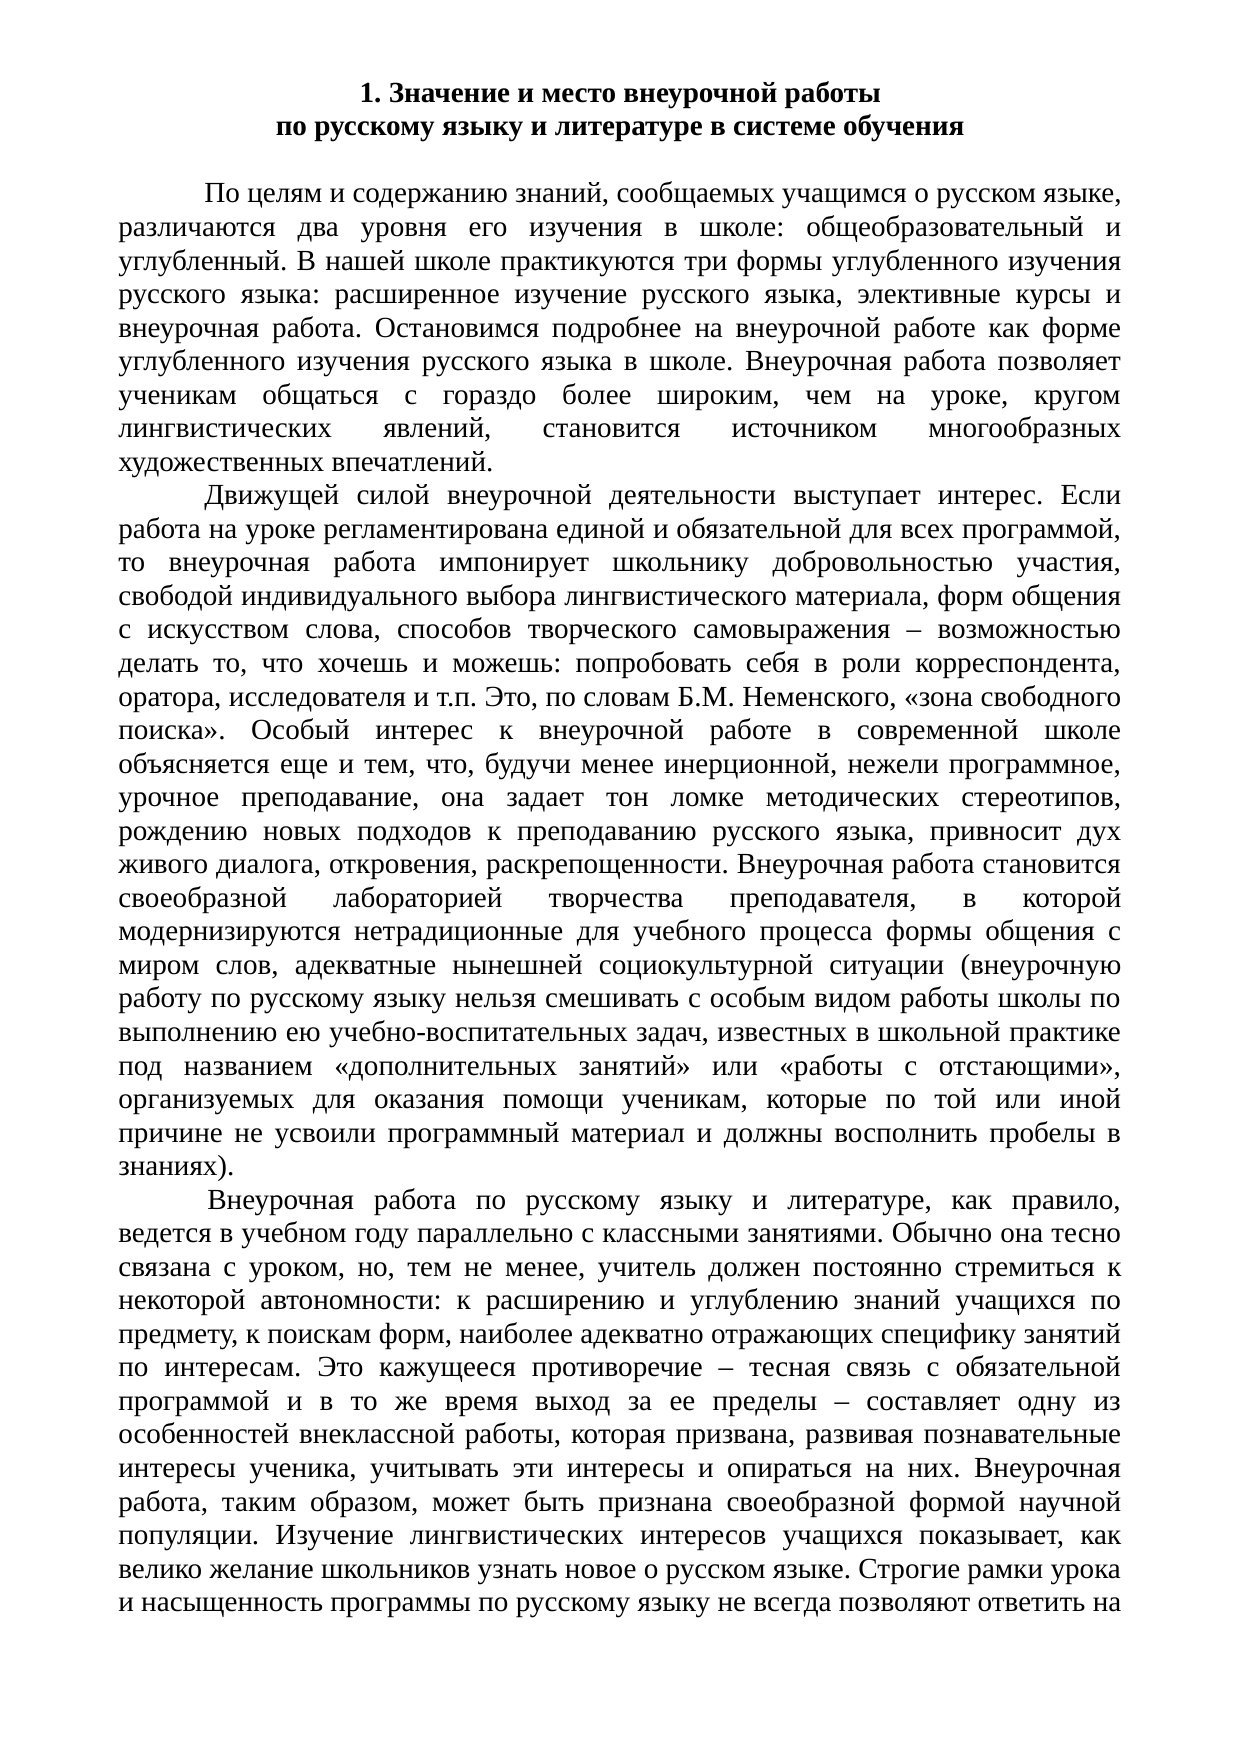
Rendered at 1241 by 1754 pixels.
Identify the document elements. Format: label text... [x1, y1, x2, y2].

text 1. Значение и место внеурочной работы [118, 75, 1122, 108]
text Движущей силой внеурочной деятельности выступает интерес. Если работа на уроке регламентирована единой и обязательной для всех программой, то внеурочная работа импонирует школьнику добровольностью участия, свободой индивидуального выбора лингвистического материала, форм общения с искусством слова, способов творческого самовыражения – возможностью делать то, что хочешь и можешь: попробовать себя в роли корреспондента, оратора, исследователя и т.п. Это, по словам Б.М. Неменского, «зона свободного поиска». Особый интерес к внеурочной работе в современной школе объясняется еще и тем, что, будучи менее инерционной, нежели программное, урочное преподавание, она задает тон ломке методических стереотипов, рождению новых подходов к преподаванию русского языка, привносит дух живого диалога, откровения, раскрепощенности. Внеурочная работа становится своеобразной лабораторией творчества преподавателя, в которой модернизируются нетрадиционные для учебного процесса формы общения с миром слов, адекватные нынешней социокультурной ситуации (внеурочную работу по русскому языку нельзя смешивать с особым видом работы школы по выполнению ею учебно-воспитательных задач, известных в школьной практике под названием «дополнительных занятий» или «работы с отстающими», организуемых для оказания помощи ученикам, которые по той или иной причине не усвоили программный материал и должны восполнить пробелы в знаниях). [118, 477, 1122, 1182]
text По целям и содержанию знаний, сообщаемых учащимся о русском языке, различаются два уровня его изучения в школе: общеобразовательный и углубленный. В нашей школе практикуются три формы углубленного изучения русского языка: расширенное изучение русского языка, элективные курсы и внеурочная работа. Остановимся подробнее на внеурочной работе как форме углубленного изучения русского языка в школе. Внеурочная работа позволяет ученикам общаться с гораздо более широким, чем на уроке, кругом лингвистических явлений, становится источником многообразных художественных впечатлений. [118, 176, 1122, 477]
text по русскому языку и литературе в системе обучения [118, 108, 1122, 142]
text Внеурочная работа по русскому языку и литературе, как правило, ведется в учебном году параллельно с классными занятиями. Обычно она тесно связана с уроком, но, тем не менее, учитель должен постоянно стремиться к некоторой автономности: к расширению и углублению знаний учащихся по предмету, к поискам форм, наиболее адекватно отражающих специфику занятий по интересам. Это кажущееся противоречие – тесная связь с обязательной программой и в то же время выход за ее пределы – составляет одну из особенностей внеклассной работы, которая призвана, развивая познавательные интересы ученика, учитывать эти интересы и опираться на них. Внеурочная работа, таким образом, может быть признана своеобразной формой научной популяции. Изучение лингвистических интересов учащихся показывает, как велико желание школьников узнать новое о русском языке. Строгие рамки урока и насыщенность программы по русскому языку не всегда позволяют ответить на [118, 1182, 1122, 1618]
